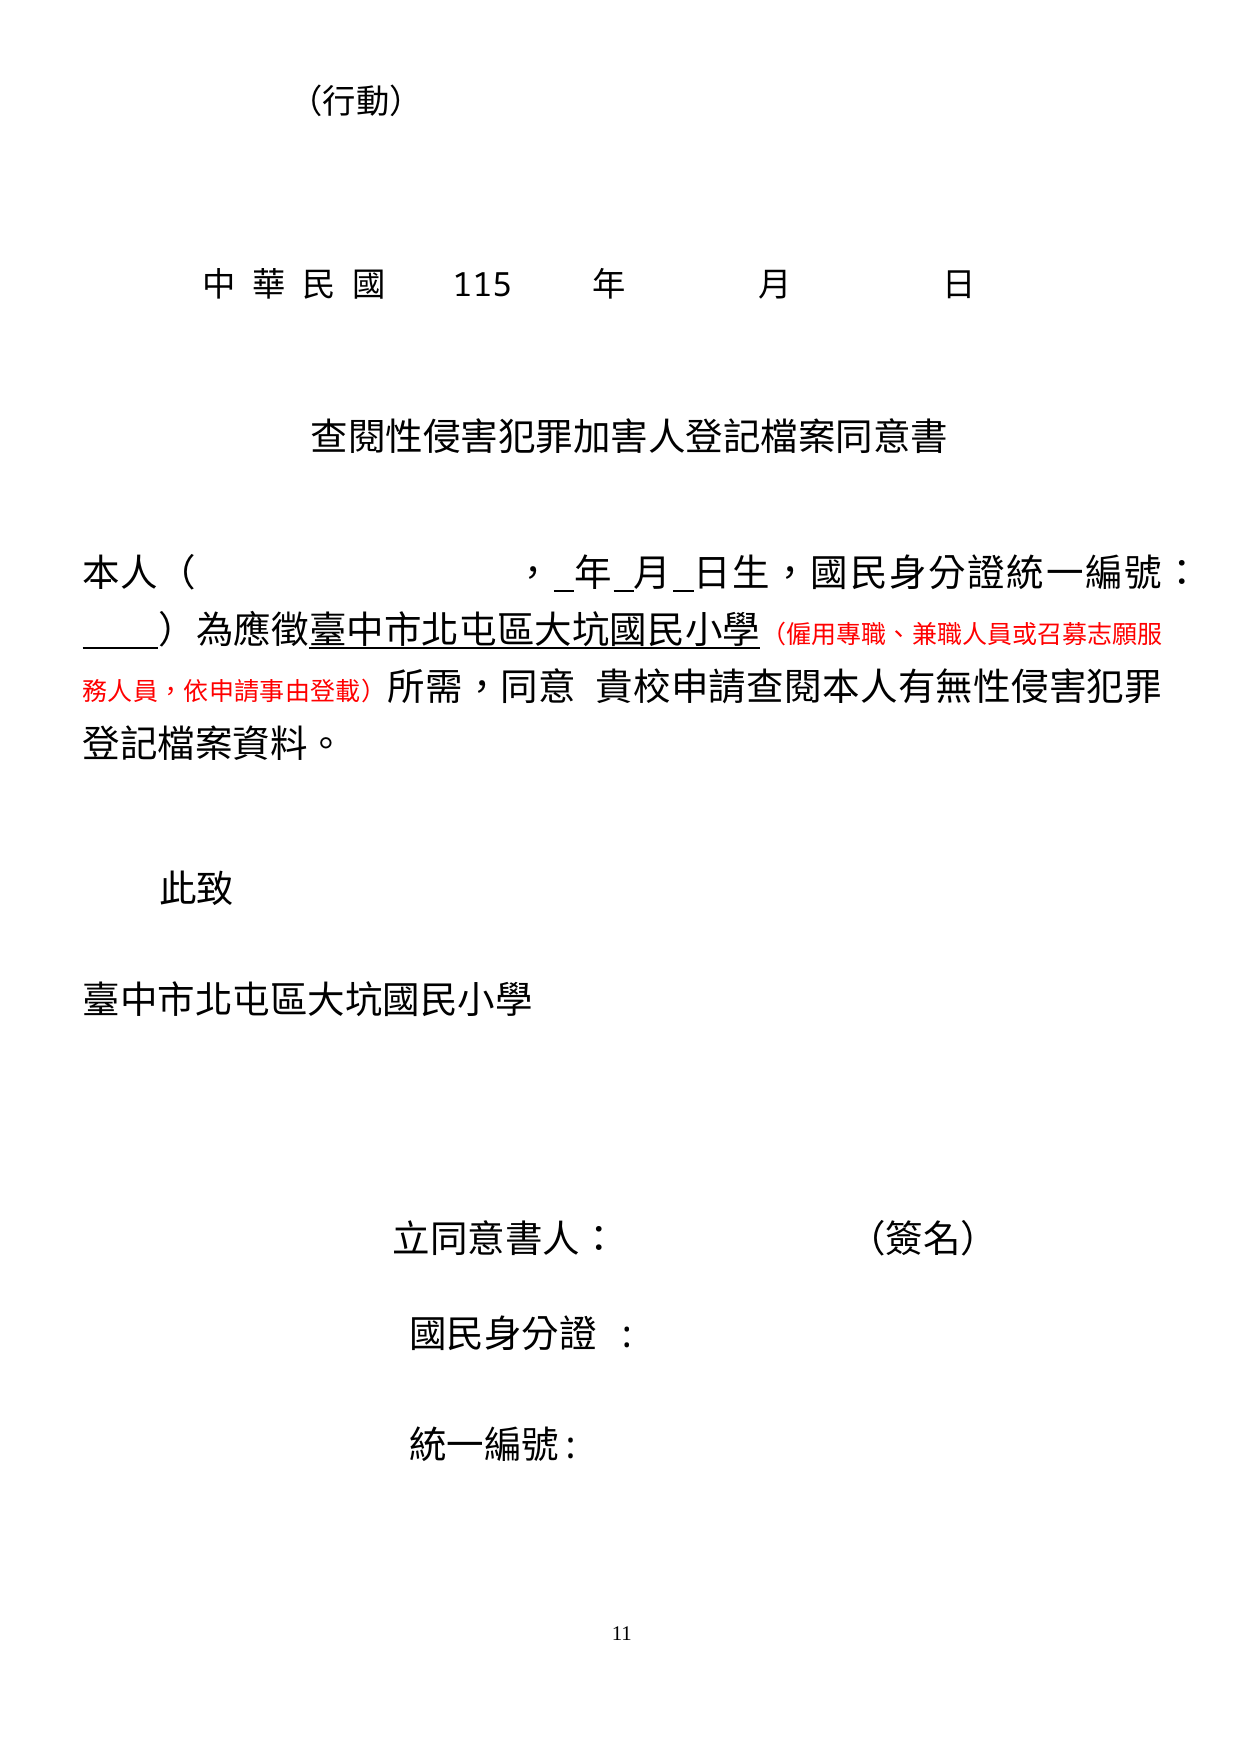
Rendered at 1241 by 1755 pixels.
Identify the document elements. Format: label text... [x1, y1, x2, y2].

subtitle 立同意書人： （簽名） [25, 1209, 1193, 1263]
text 國民身分證 : [409, 1304, 1193, 1358]
text （行動） [149, 75, 1193, 123]
text 臺中市北屯區大坑國民小學 [82, 970, 1164, 1024]
text 此致 [159, 858, 1164, 913]
text 本人（ ， 年 月 日生，國民身分證統一編號： ）為應徵臺中市北屯區大坑國民小學（僱用專職、兼職人員或召募志願服務人員，依申請事由登載）所需，同意 貴校申請查閱本人有無性侵害犯罪登記檔案資料。 [82, 543, 1164, 768]
text 中 華 民 國 115 年 月 日 [202, 257, 1193, 306]
text 統一編號: [409, 1415, 1193, 1469]
subtitle 查閱性侵害犯罪加害人登記檔案同意書 [310, 406, 1164, 461]
